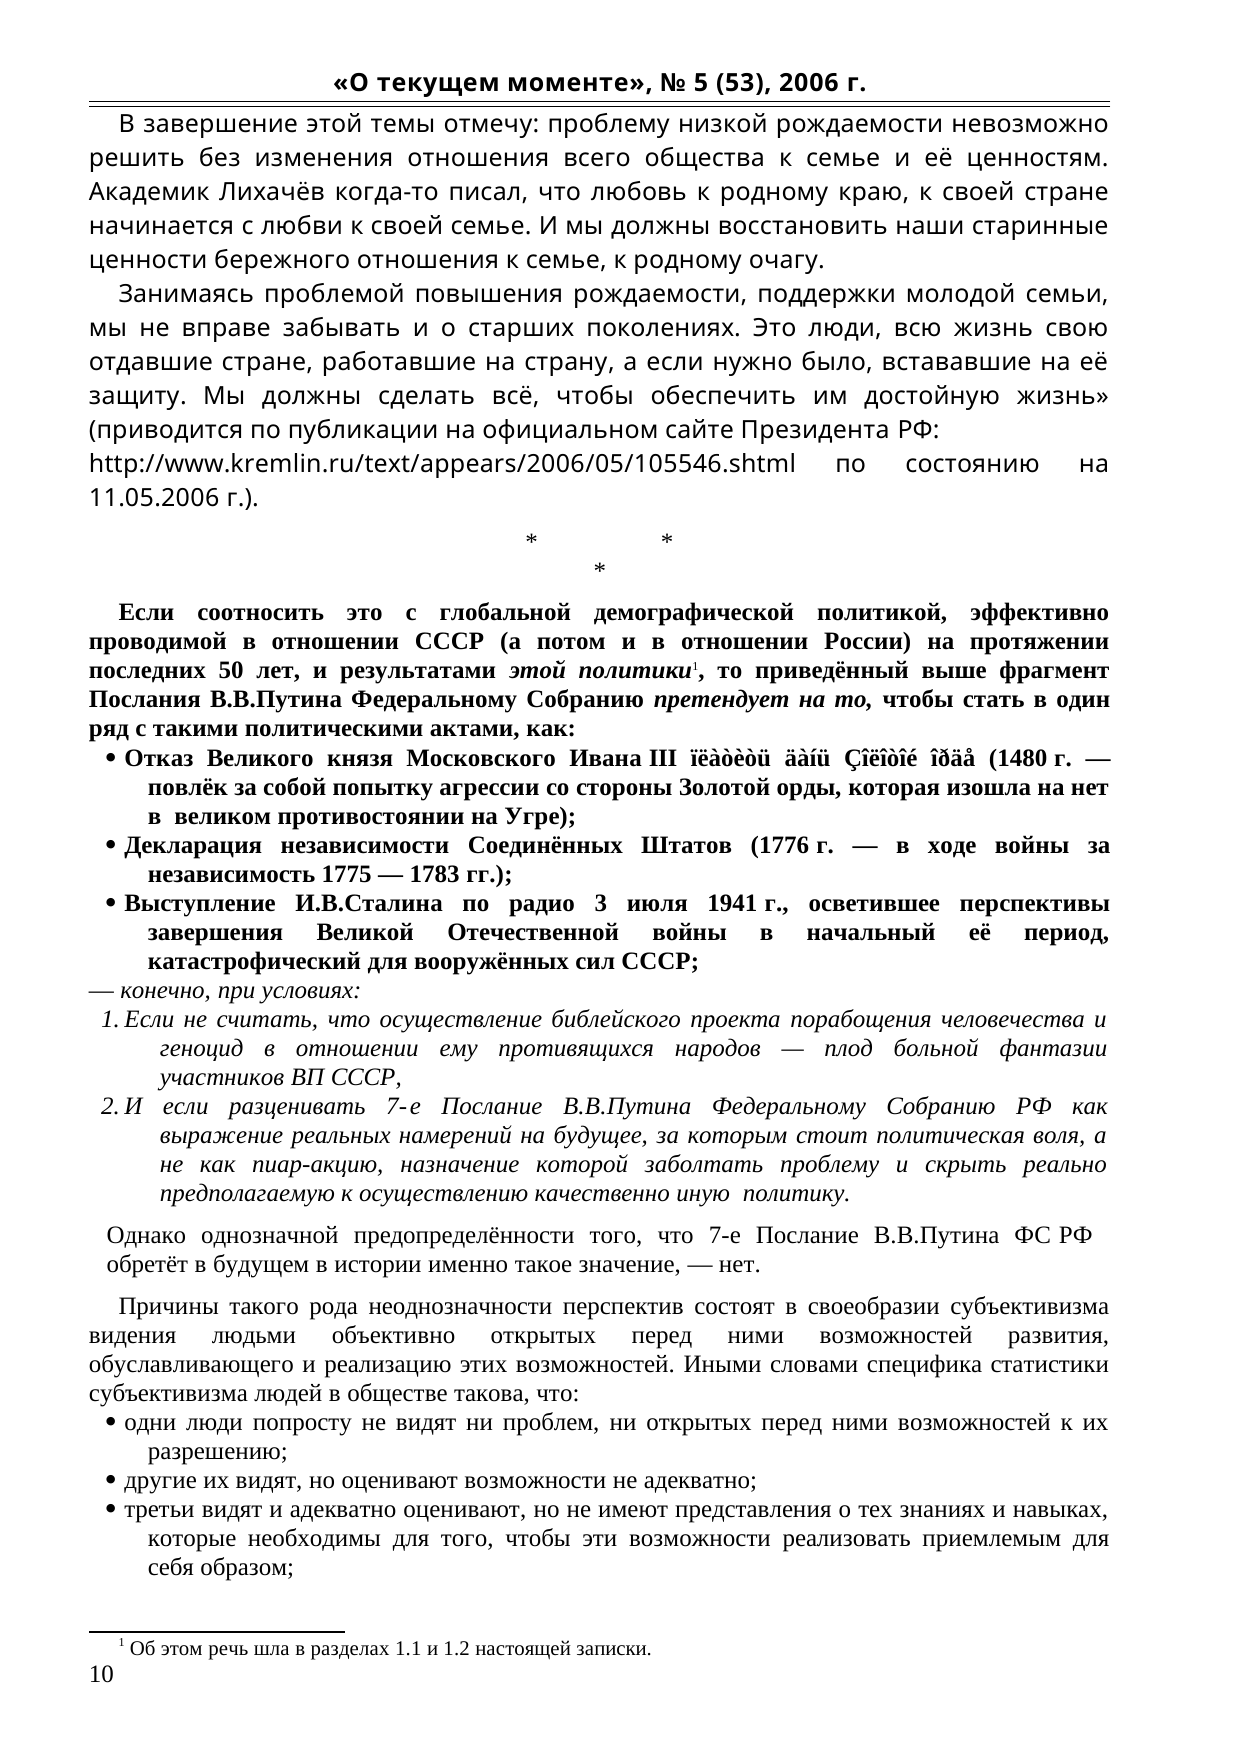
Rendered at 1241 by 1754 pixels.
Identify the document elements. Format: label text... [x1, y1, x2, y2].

list третьи видят и адекватно оценивают, но не имеют представления о тех знаниях и навыках, которые необходимы для того, чтобы эти возможности реализовать приемлемым для себя образом; [106, 1494, 1110, 1581]
text — конечно, при условиях: [89, 975, 1110, 1004]
list Выступление И.В.Сталина по радио 3 июля 1941 г., осветившее перспективы завершения Великой Отечественной войны в начальный её период, катастрофический для вооружённых сил СССР; [106, 888, 1110, 975]
text Занимаясь проблемой повышения рождаемости, поддержки молодой семьи, мы не вправе забывать и о старших поколениях. Это люди, всю жизнь свою отдавшие стране, работавшие на страну, а если нужно было, встававшие на её защиту. Мы должны сделать всё, чтобы обеспечить им достойную жизнь» (приводится по публикации на официальном сайте Президента РФ: [89, 276, 1110, 446]
text Если соотносить это с глобальной демографической политикой, эффективно проводимой в отношении СССР (а потом и в отношении России) на протяжении последних 50 лет, и результатами этой политики, то приведённый выше фрагмент Послания В.В.Путина Федеральному Собранию претендует на то, чтобы стать в один ряд с такими политическими актами, как: [89, 597, 1110, 742]
text * * * [89, 526, 1110, 584]
list другие их видят, но оценивают возможности не адекватно; [106, 1465, 1110, 1494]
text Причины такого рода неоднозначности перспектив состоят в своеобразии субъективизма видения людьми объективно открытых перед ними возможностей развития, обуславливающего и реализацию этих возможностей. Иными словами специфика статистики субъективизма людей в обществе такова, что: [89, 1291, 1110, 1407]
list одни люди попросту не видят ни проблем, ни открытых перед ними возможностей к их разрешению; [106, 1407, 1110, 1465]
list Декларация независимости Соединённых Штатов (1776 г. — в ходе войны за независимость 1775 — 1783 гг.); [106, 829, 1110, 888]
list И если разценивать 7‑е Послание В.В.Путина Федеральному Собранию РФ как выражение реальных намерений на будущее, за которым стоит политическая воля, а не как пиар-акцию, назначение которой заболтать проблему и скрыть реально предполагаемую к осуществлению качественно иную политику. [94, 1091, 1110, 1207]
list Если не считать, что осуществление библейского проекта порабощения человечества и геноцид в отношении ему противящихся народов — плод больной фантазии участников ВП СССР, [94, 1004, 1110, 1091]
text http://www.kremlin.ru/text/appears/2006/05/105546.shtml по состоянию на 11.05.2006 г.). [89, 446, 1110, 514]
text Об этом речь шла в разделах 1.1 и 1.2 настоящей записки. [89, 1638, 1110, 1659]
text В завершение этой темы отмечу: проблему низкой рождаемости невозможно решить без изменения отношения всего общества к семье и её ценностям. Академик Лихачёв когда-то писал, что любовь к родному краю, к своей стране начинается с любви к своей семье. И мы должны восстановить наши старинные ценности бережного отношения к семье, к родному очагу. [89, 107, 1110, 276]
list Отказ Великого князя Московского Ивана III ïëàòèòü äàíü Çîëîòîé îðäå (1480 г. — повлёк за собой попытку агрессии со стороны Золотой орды, которая изошла на нет в великом противостоянии на Угре); [106, 742, 1110, 829]
text Однако однозначной предопределённости того, что 7-е Послание В.В.Путина ФС РФ обретёт в будущем в истории именно такое значение, — нет. [106, 1220, 1093, 1278]
